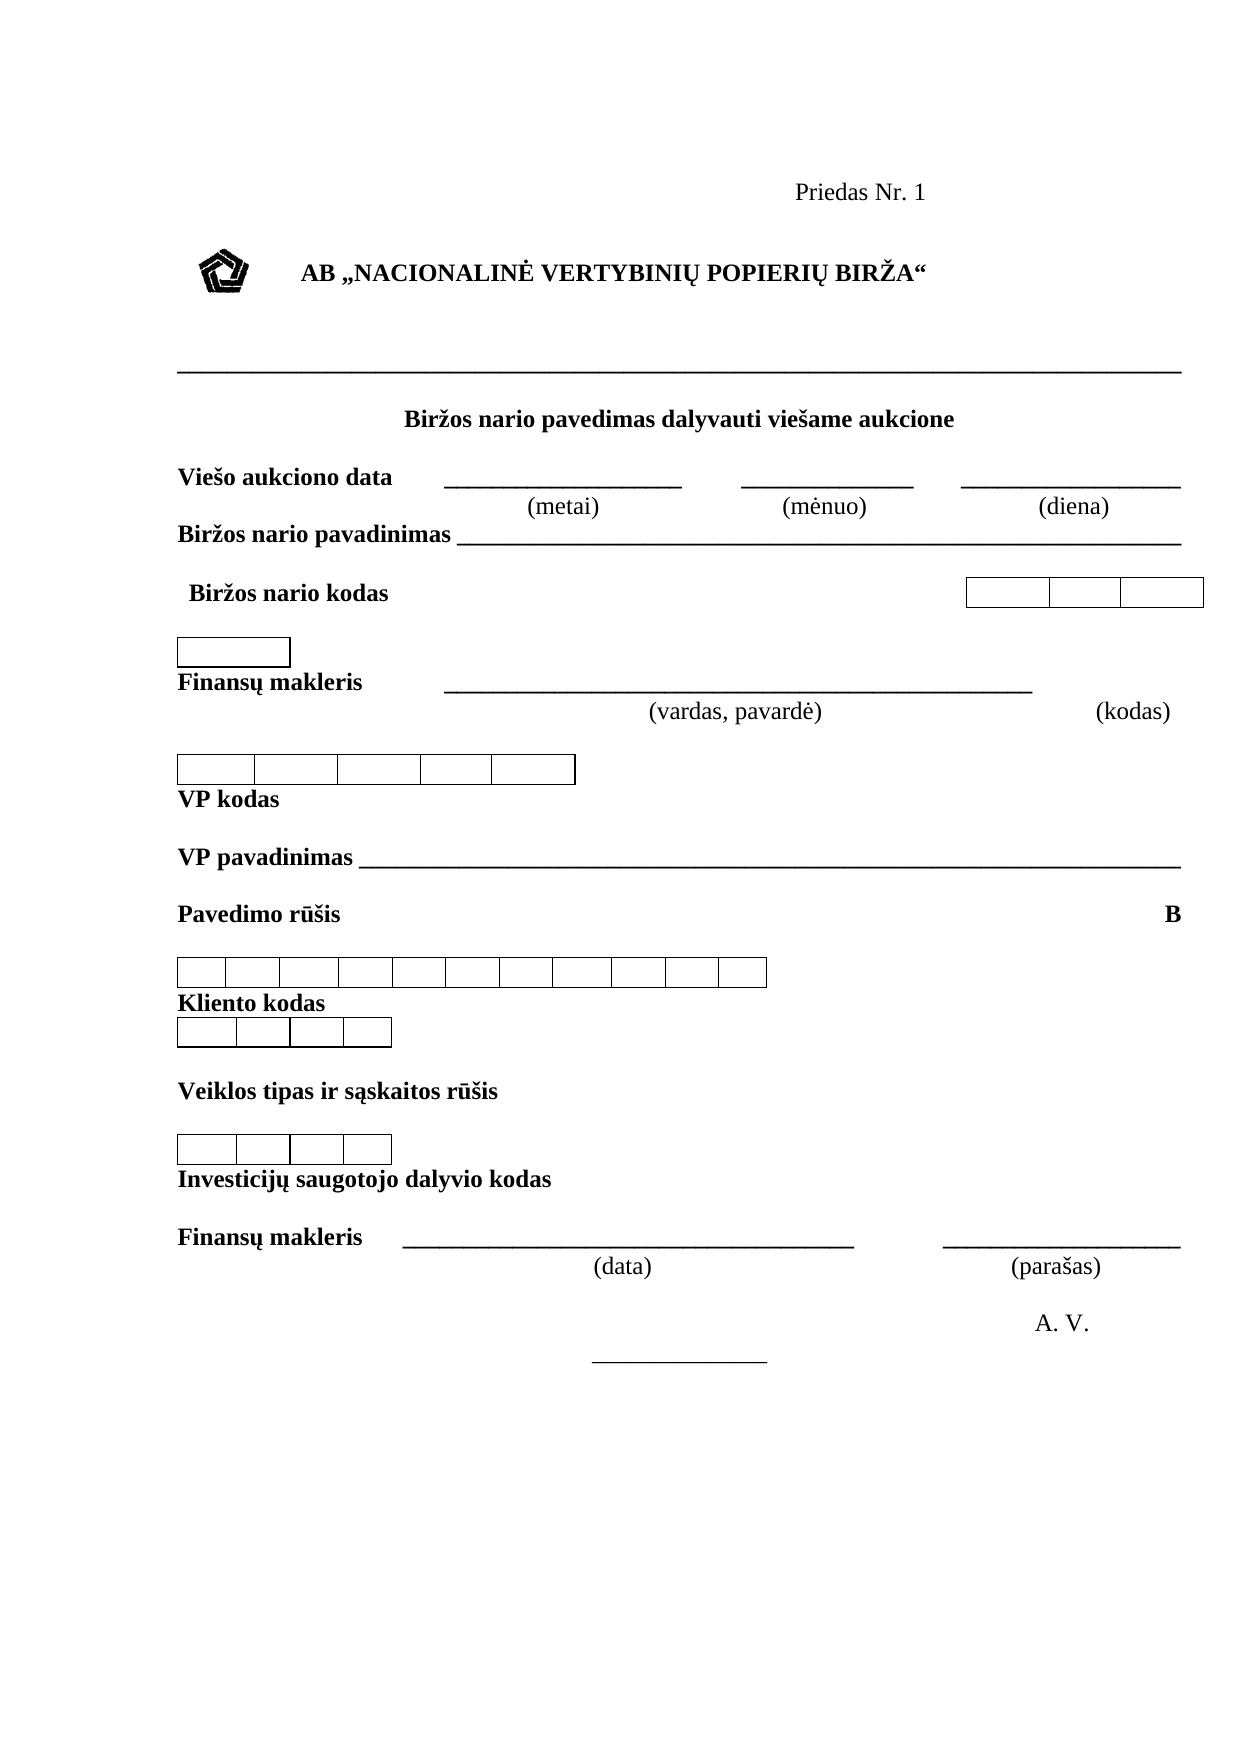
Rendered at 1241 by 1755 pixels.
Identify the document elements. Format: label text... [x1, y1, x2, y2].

table_header [500, 958, 552, 987]
table_header [291, 1018, 343, 1046]
text VP kodas [177, 784, 1181, 813]
text (vardas, pavardė) (kodas) [177, 696, 1181, 725]
text Biržos nario pavadinimas [177, 519, 1181, 548]
text Kliento kodas [177, 988, 1181, 1017]
text Pavedimo rūšis B [177, 899, 1181, 928]
table_header [280, 958, 338, 987]
table_header [446, 958, 499, 987]
table_header [258, 235, 289, 310]
table_header [178, 638, 289, 666]
table_header [344, 1018, 391, 1046]
text Investicijų saugotojo dalyvio kodas [177, 1164, 1181, 1193]
table_header [255, 755, 337, 783]
table_header [967, 578, 1049, 607]
text Biržos nario pavedimas dalyvauti viešame aukcione [177, 404, 1181, 433]
table_header [344, 1135, 391, 1163]
table_header [393, 958, 445, 987]
table_header [1050, 578, 1120, 607]
text Viešo aukciono data [177, 462, 1181, 491]
text Priedas Nr. 1 [177, 177, 1181, 206]
table_header [719, 958, 766, 987]
table_header [177, 235, 188, 310]
table_header [421, 755, 491, 783]
table_header [178, 1135, 236, 1163]
text Finansų makleris [177, 1222, 1181, 1251]
table_header [492, 755, 574, 783]
text Finansų makleris [177, 667, 1181, 696]
table_header [178, 755, 254, 783]
table_header [1121, 578, 1203, 607]
table_header [666, 958, 718, 987]
text VP pavadinimas [177, 842, 1181, 871]
table_header [178, 958, 225, 987]
table_header [338, 755, 420, 783]
text Veiklos tipas ir sąskaitos rūšis [177, 1076, 1181, 1105]
table_header AB „NACIONALINĖ VERTYBINIŲ POPIERIŲ BIRŽA“ [289, 235, 1181, 310]
text A. V. [177, 1308, 1181, 1337]
table_header [553, 958, 611, 987]
table_header [291, 1135, 343, 1163]
table_header [178, 1018, 236, 1046]
text (data) (parašas) [177, 1251, 1181, 1279]
table_header [339, 958, 392, 987]
table_header [612, 958, 665, 987]
text (metai) (mėnuo) (diena) [177, 491, 1181, 519]
table_header [237, 1135, 289, 1163]
text ______________ [177, 1337, 1181, 1366]
table_header [226, 958, 279, 987]
table_header [237, 1018, 289, 1046]
table_header Biržos nario kodas [177, 577, 966, 607]
